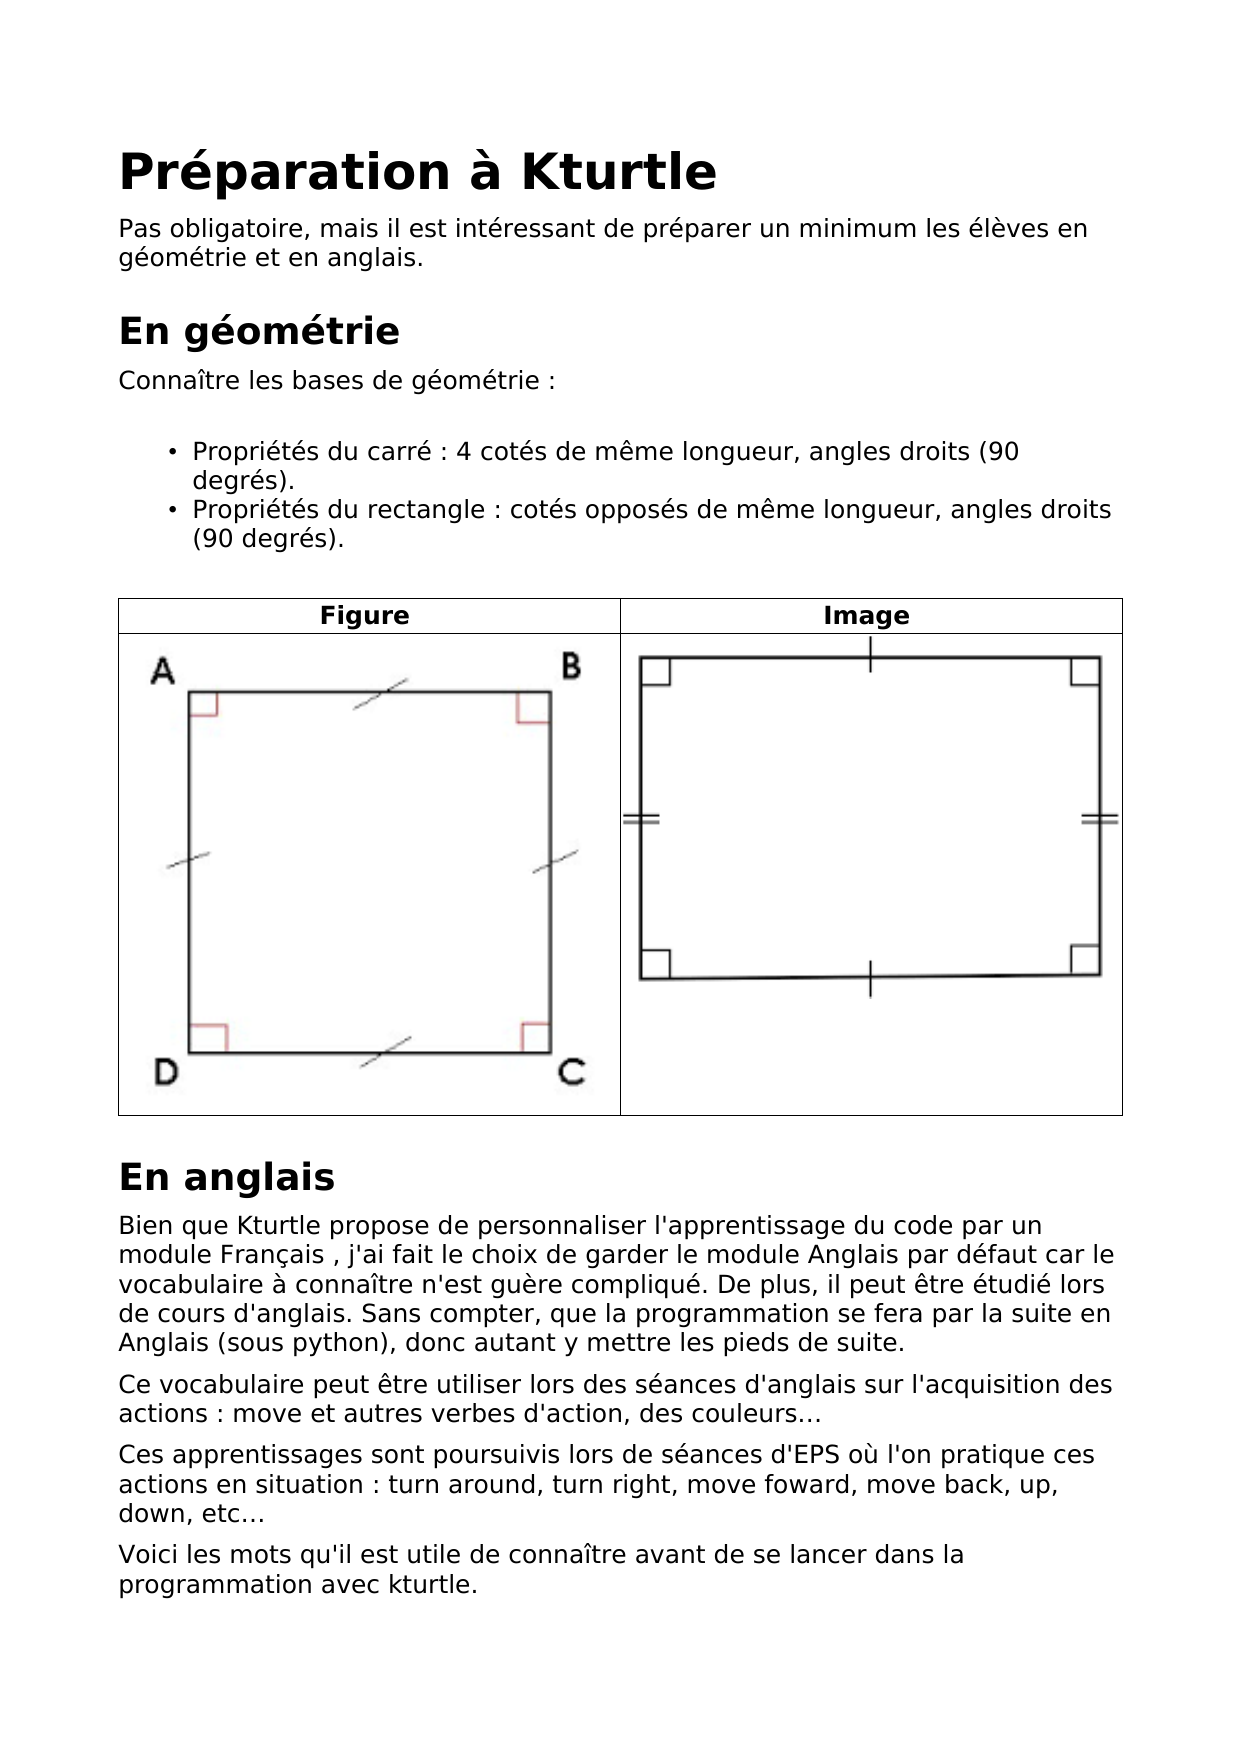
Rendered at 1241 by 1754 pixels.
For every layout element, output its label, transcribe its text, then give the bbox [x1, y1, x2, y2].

picture [622, 636, 1120, 999]
table_cell [621, 634, 1122, 1115]
subtitle En géométrie [118, 310, 1122, 353]
subtitle Préparation à Kturtle [118, 143, 1122, 201]
text Connaître les bases de géométrie : [118, 366, 1122, 395]
text Voici les mots qu'il est utile de connaître avant de se lancer dans la programmation avec kturtle. [118, 1541, 1122, 1599]
subtitle En anglais [118, 1155, 1122, 1199]
picture [121, 636, 618, 1113]
list Propriétés du carré : 4 cotés de même longueur, angles droits (90 degrés). [177, 437, 1122, 495]
list Propriétés du rectangle : cotés opposés de même longueur, angles droits (90 degrés). [177, 495, 1122, 554]
text Pas obligatoire, mais il est intéressant de préparer un minimum les élèves en géométrie et en anglais. [118, 214, 1122, 272]
table_header Image [621, 599, 1122, 633]
text Bien que Kturtle propose de personnaliser l'apprentissage du code par un module Français , j'ai fait le choix de garder le module Anglais par défaut car le vocabulaire à connaître n'est guère compliqué. De plus, il peut être étudié lors de cours d'anglais. Sans compter, que la programmation se fera par la suite en Anglais (sous python), donc autant y mettre les pieds de suite. [118, 1211, 1122, 1357]
table_header Figure [119, 599, 620, 633]
text Ces apprentissages sont poursuivis lors de séances d'EPS où l'on pratique ces actions en situation : turn around, turn right, move foward, move back, up, down, etc… [118, 1441, 1122, 1528]
text Ce vocabulaire peut être utiliser lors des séances d'anglais sur l'acquisition des actions : move et autres verbes d'action, des couleurs… [118, 1370, 1122, 1428]
